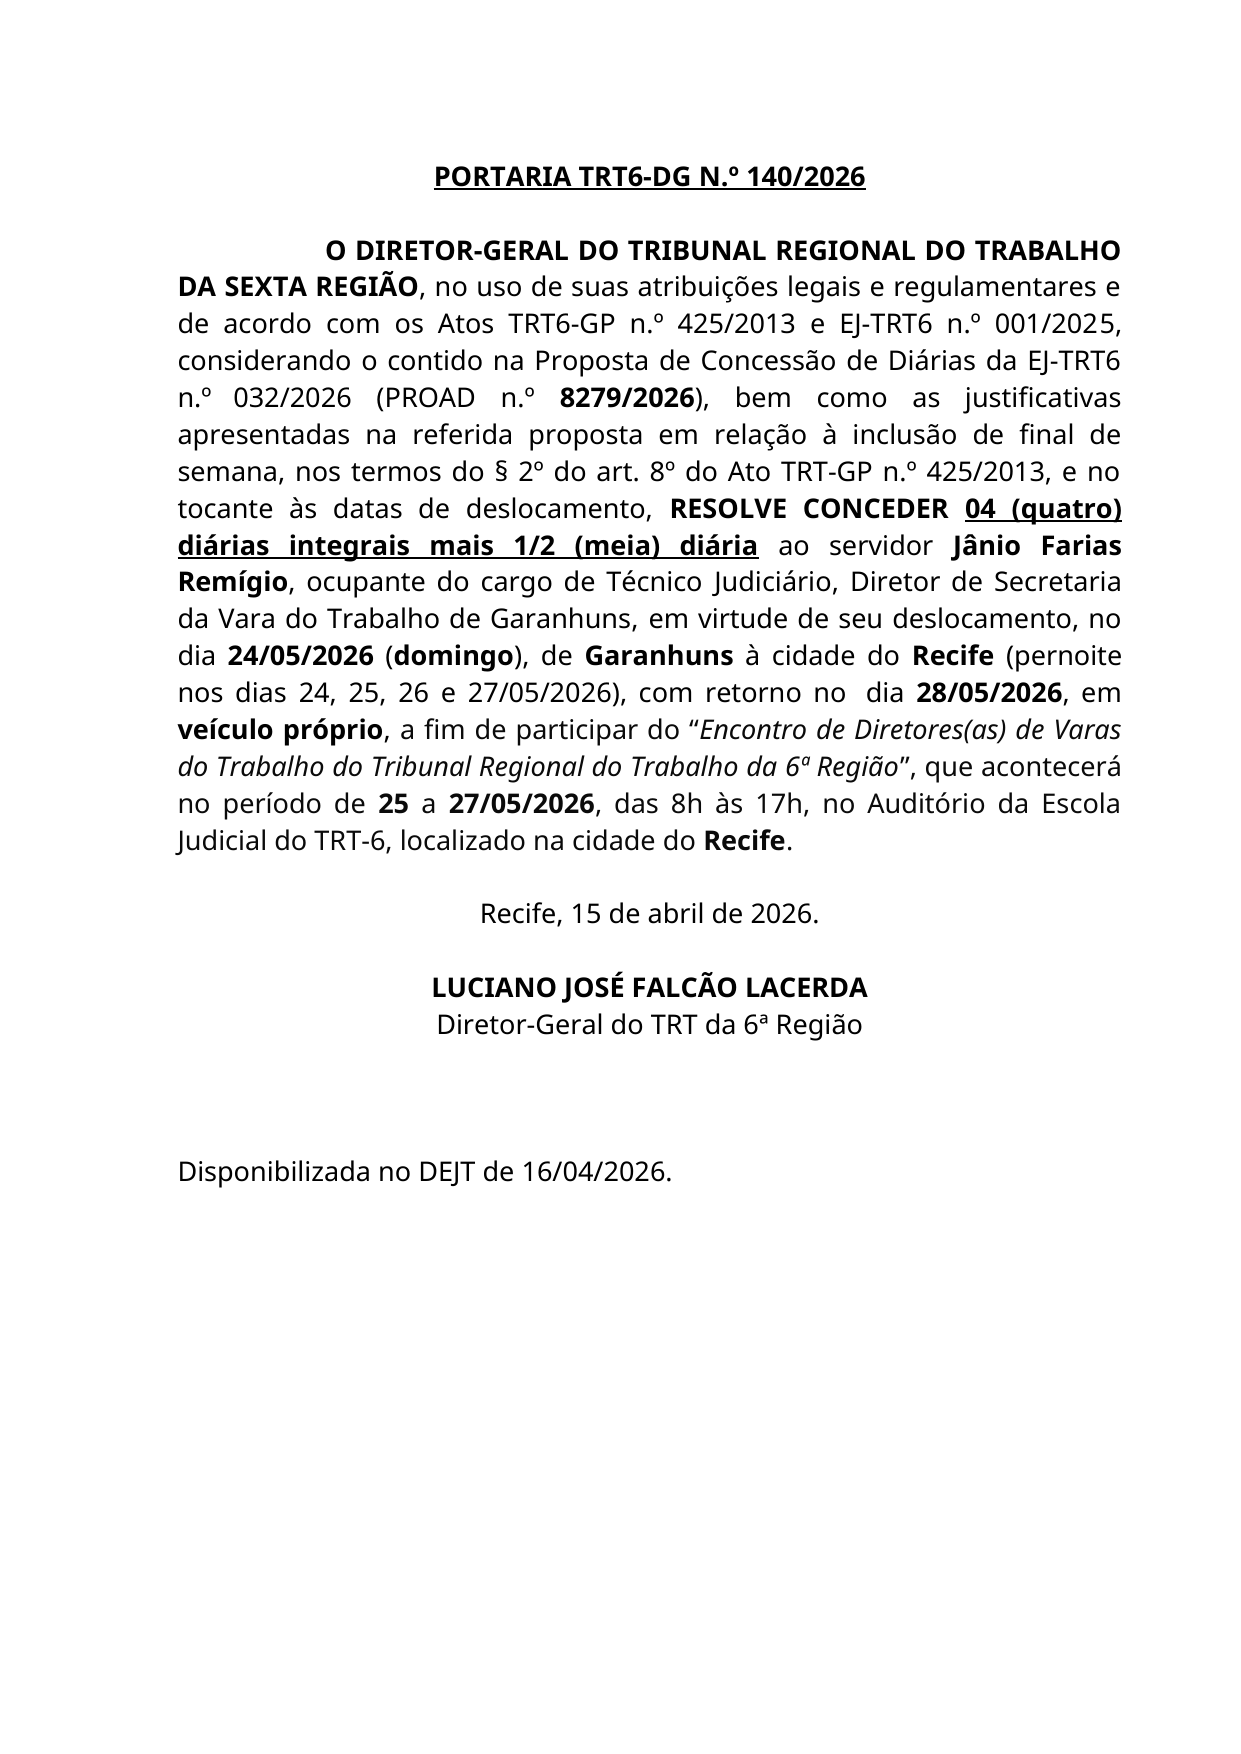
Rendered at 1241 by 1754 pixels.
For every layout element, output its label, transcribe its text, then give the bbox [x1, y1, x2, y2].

text LUCIANO JOSÉ FALCÃO LACERDA [177, 968, 1122, 1005]
text PORTARIA TRT6-DG N.º 140/2026 [177, 157, 1122, 194]
text O DIRETOR-GERAL DO TRIBUNAL REGIONAL DO TRABALHO DA SEXTA REGIÃO, no uso de suas atribuições legais e regulamentares e de acordo com os Atos TRT6-GP n.º 425/2013 e EJ-TRT6 n.º 001/2025, considerando o contido na Proposta de Concessão de Diárias da EJ-TRT6 n.º 032/2026 (PROAD n.º 8279/2026), bem como as justificativas apresentadas na referida proposta em relação à inclusão de final de semana, nos termos do § 2º do art. 8º do Ato TRT-GP n.º 425/2013, e no tocante às datas de deslocamento, RESOLVE CONCEDER 04 (quatro) diárias integrais mais 1/2 (meia) diária ao servidor Jânio Farias Remígio, ocupante do cargo de Técnico Judiciário, Diretor de Secretaria da Vara do Trabalho de Garanhuns, em virtude de seu deslocamento, no dia 24/05/2026 (domingo), de Garanhuns à cidade do Recife (pernoite nos dias 24, 25, 26 e 27/05/2026), com retorno no dia 28/05/2026, em veículo próprio, a fim de participar do “Encontro de Diretores(as) de Varas do Trabalho do Tribunal Regional do Trabalho da 6ª Região”, que acontecerá no período de 25 a 27/05/2026, das 8h às 17h, no Auditório da Escola Judicial do TRT-6, localizado na cidade do Recife. [177, 231, 1122, 858]
text Diretor-Geral do TRT da 6ª Região [177, 1005, 1122, 1042]
text Disponibilizada no DEJT de 16/04/2026. [177, 1153, 1122, 1190]
text Recife, 15 de abril de 2026. [177, 895, 1122, 932]
